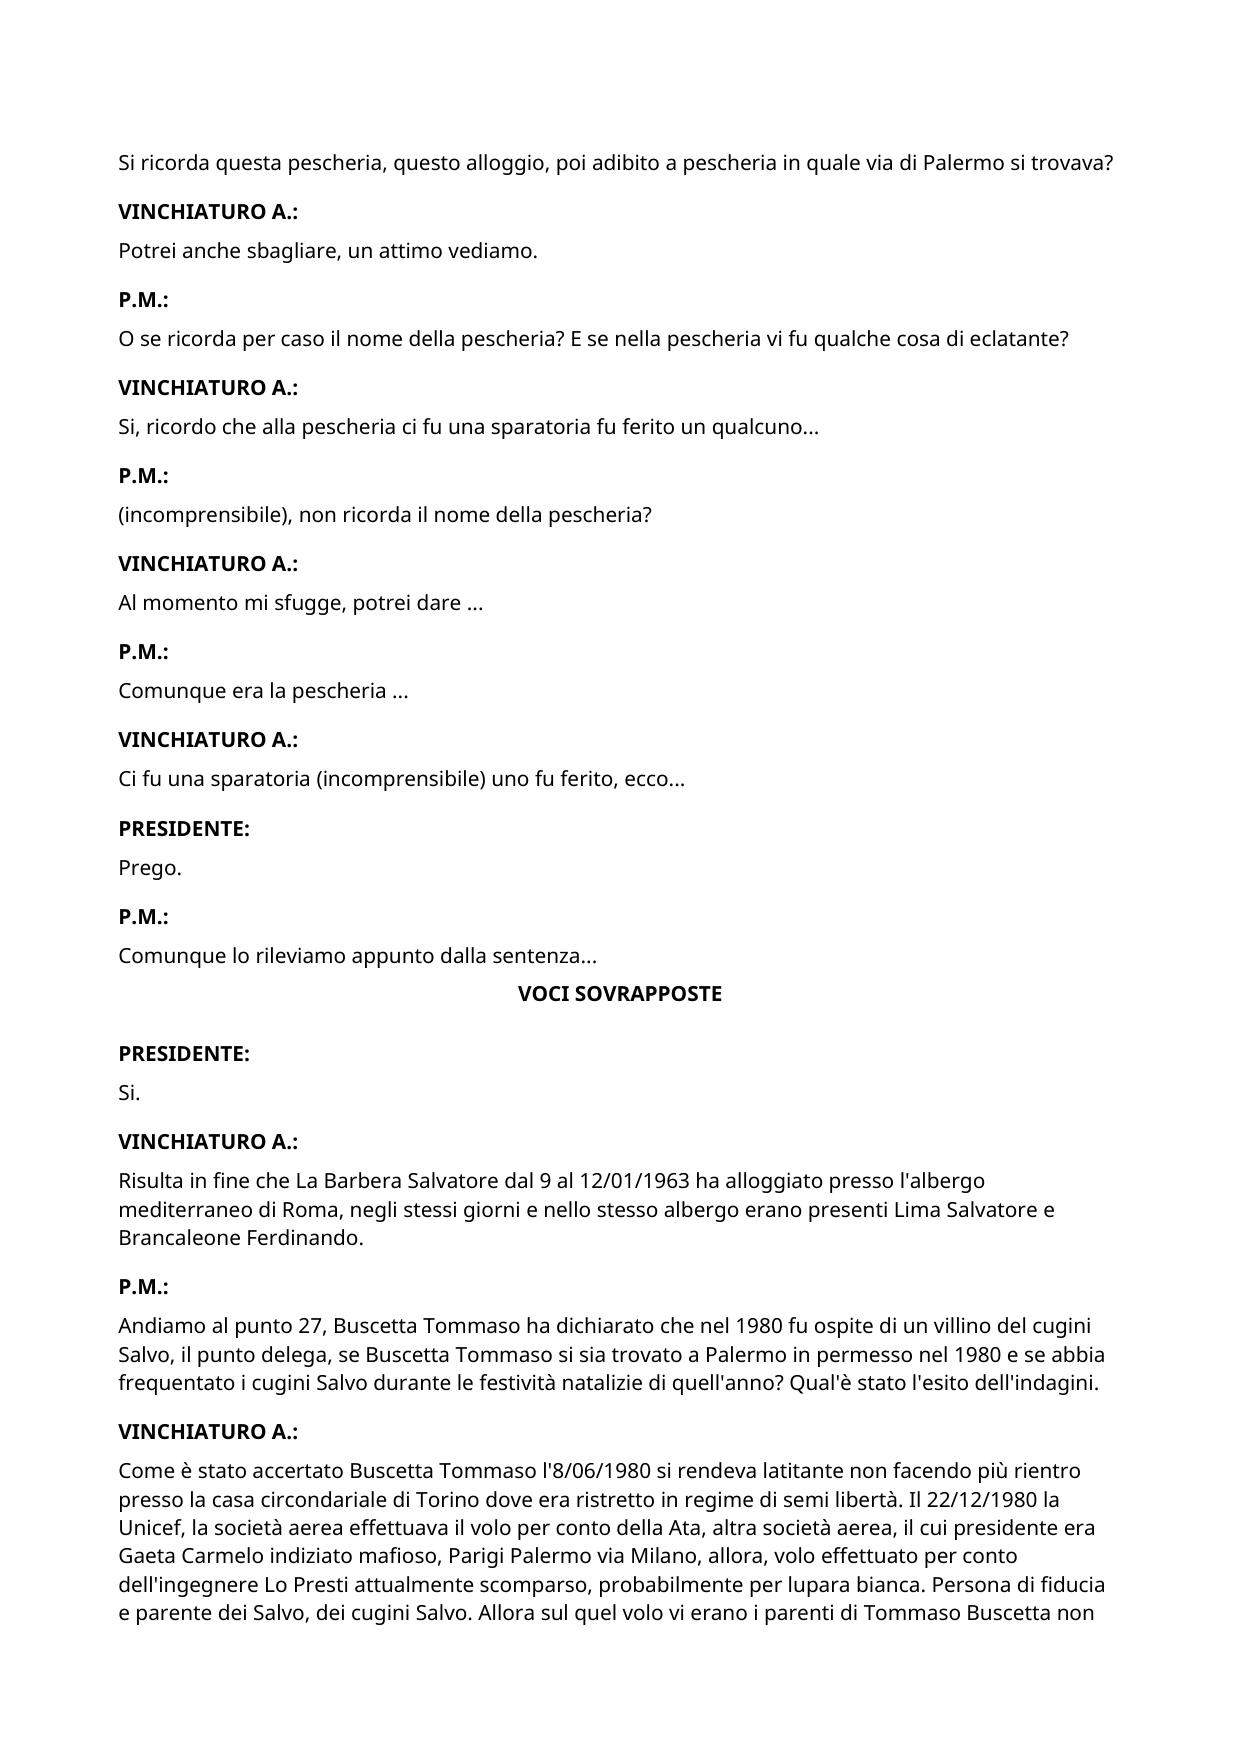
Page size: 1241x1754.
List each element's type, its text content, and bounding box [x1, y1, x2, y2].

text P.M.: [118, 1272, 1122, 1301]
text VINCHIATURO A.: [118, 1417, 1122, 1446]
text P.M.: [118, 902, 1122, 930]
text P.M.: [118, 285, 1122, 313]
text O se ricorda per caso il nome della pescheria? E se nella pescheria vi fu qualche cosa di eclatante? [118, 324, 1122, 352]
text VINCHIATURO A.: [118, 197, 1122, 225]
text P.M.: [118, 637, 1122, 666]
text Si ricorda questa pescheria, questo alloggio, poi adibito a pescheria in quale via di Palermo si trovava? [118, 148, 1122, 176]
text Risulta in fine che La Barbera Salvatore dal 9 al 12/01/1963 ha alloggiato presso l'albergo mediterraneo di Roma, negli stessi giorni e nello stesso albergo erano presenti Lima Salvatore e Brancaleone Ferdinando. [118, 1166, 1122, 1252]
text Al momento mi sfugge, potrei dare ... [118, 588, 1122, 617]
text Potrei anche sbagliare, un attimo vediamo. [118, 236, 1122, 264]
text Prego. [118, 853, 1122, 881]
text VOCI SOVRAPPOSTE [118, 979, 1122, 1008]
text VINCHIATURO A.: [118, 373, 1122, 402]
text VINCHIATURO A.: [118, 1127, 1122, 1156]
text (incomprensibile), non ricorda il nome della pescheria? [118, 500, 1122, 528]
text VINCHIATURO A.: [118, 549, 1122, 578]
text Come è stato accertato Buscetta Tommaso l'8/06/1980 si rendeva latitante non facendo più rientro presso la casa circondariale di Torino dove era ristretto in regime di semi libertà. Il 22/12/1980 la Unicef, la società aerea effettuava il volo per conto della Ata, altra società aerea, il cui presidente era Gaeta Carmelo indiziato mafioso, Parigi Palermo via Milano, allora, volo effettuato per conto dell'ingegnere Lo Presti attualmente scomparso, probabilmente per lupara bianca. Persona di fiducia e parente dei Salvo, dei cugini Salvo. Allora sul quel volo vi erano i parenti di Tommaso Buscetta non [118, 1456, 1122, 1627]
text Comunque lo rileviamo appunto dalla sentenza... [118, 941, 1122, 969]
text Si, ricordo che alla pescheria ci fu una sparatoria fu ferito un qualcuno... [118, 412, 1122, 440]
text Comunque era la pescheria ... [118, 676, 1122, 705]
text PRESIDENTE: [118, 814, 1122, 842]
text Ci fu una sparatoria (incomprensibile) uno fu ferito, ecco... [118, 764, 1122, 793]
text VINCHIATURO A.: [118, 726, 1122, 754]
text Andiamo al punto 27, Buscetta Tommaso ha dichiarato che nel 1980 fu ospite di un villino del cugini Salvo, il punto delega, se Buscetta Tommaso si sia trovato a Palermo in permesso nel 1980 e se abbia frequentato i cugini Salvo durante le festività natalizie di quell'anno? Qual'è stato l'esito dell'indagini. [118, 1311, 1122, 1397]
text P.M.: [118, 461, 1122, 490]
text PRESIDENTE: [118, 1039, 1122, 1068]
text Si. [118, 1078, 1122, 1107]
